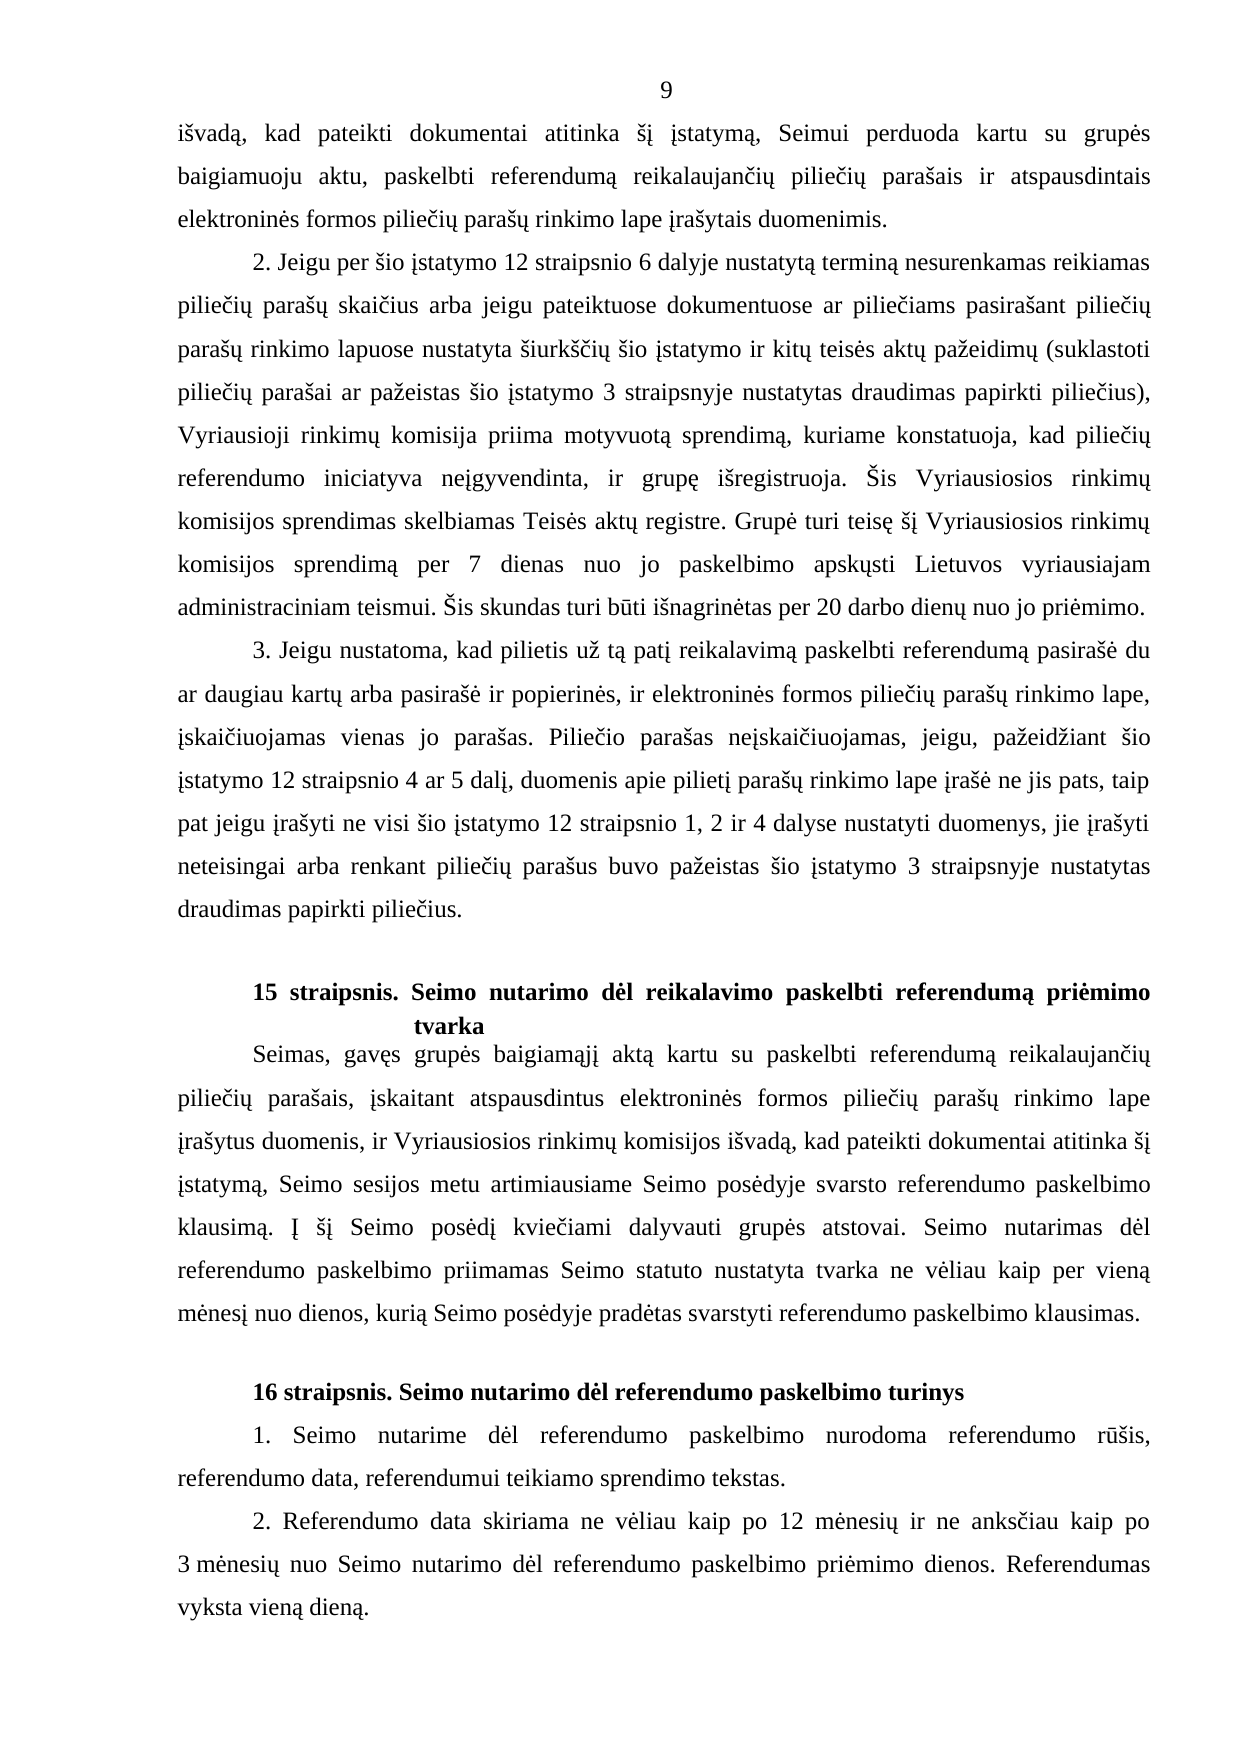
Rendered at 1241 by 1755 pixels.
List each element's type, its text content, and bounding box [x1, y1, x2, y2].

text 3. Jeigu nustatoma, kad pilietis už tą patį reikalavimą paskelbti referendumą pasirašė du ar daugiau kartų arba pasirašė ir popierinės, ir elektroninės formos piliečių parašų rinkimo lape, įskaičiuojamas vienas jo parašas. Piliečio parašas neįskaičiuojamas, jeigu, pažeidžiant šio įstatymo 12 straipsnio 4 ar 5 dalį, duomenis apie pilietį parašų rinkimo lape įrašė ne jis pats, taip pat jeigu įrašyti ne visi šio įstatymo 12 straipsnio 1, 2 ir 4 dalyse nustatyti duomenys, jie įrašyti neteisingai arba renkant piliečių parašus buvo pažeistas šio įstatymo 3 straipsnyje nustatytas draudimas papirkti piliečius. [177, 636, 1152, 923]
text išvadą, kad pateikti dokumentai atitinka šį įstatymą, Seimui perduoda kartu su grupės baigiamuoju aktu, paskelbti referendumą reikalaujančių piliečių parašais ir atspausdintais elektroninės formos piliečių parašų rinkimo lape įrašytais duomenimis. [177, 118, 1152, 233]
text Seimas, gavęs grupės baigiamąjį aktą kartu su paskelbti referendumą reikalaujančių piliečių parašais, įskaitant atspausdintus elektroninės formos piliečių parašų rinkimo lape įrašytus duomenis, ir Vyriausiosios rinkimų komisijos išvadą, kad pateikti dokumentai atitinka šį įstatymą, Seimo sesijos metu artimiausiame Seimo posėdyje svarsto referendumo paskelbimo klausimą. Į šį Seimo posėdį kviečiami dalyvauti grupės atstovai. Seimo nutarimas dėl referendumo paskelbimo priimamas Seimo statuto nustatyta tvarka ne vėliau kaip per vieną mėnesį nuo dienos, kurią Seimo posėdyje pradėtas svarstyti referendumo paskelbimo klausimas. [177, 1039, 1152, 1327]
text 1. Seimo nutarime dėl referendumo paskelbimo nurodoma referendumo rūšis, referendumo data, referendumui teikiamo sprendimo tekstas. [177, 1420, 1152, 1492]
text 16 straipsnis. Seimo nutarimo dėl referendumo paskelbimo turinys [177, 1377, 1152, 1406]
text 2. Jeigu per šio įstatymo 12 straipsnio 6 dalyje nustatytą terminą nesurenkamas reikiamas piliečių parašų skaičius arba jeigu pateiktuose dokumentuose ar piliečiams pasirašant piliečių parašų rinkimo lapuose nustatyta šiurkščių šio įstatymo ir kitų teisės aktų pažeidimų (suklastoti piliečių parašai ar pažeistas šio įstatymo 3 straipsnyje nustatytas draudimas papirkti piliečius), Vyriausioji rinkimų komisija priima motyvuotą sprendimą, kuriame konstatuoja, kad piliečių referendumo iniciatyva neįgyvendinta, ir grupę išregistruoja. Šis Vyriausiosios rinkimų komisijos sprendimas skelbiamas Teisės aktų registre. Grupė turi teisę šį Vyriausiosios rinkimų komisijos sprendimą per 7 dienas nuo jo paskelbimo apskųsti Lietuvos vyriausiajam administraciniam teismui. Šis skundas turi būti išnagrinėtas per 20 darbo dienų nuo jo priėmimo. [177, 247, 1152, 621]
text 2. Referendumo data skiriama ne vėliau kaip po 12 mėnesių ir ne anksčiau kaip po 3 mėnesių nuo Seimo nutarimo dėl referendumo paskelbimo priėmimo dienos. Referendumas vyksta vieną dieną. [177, 1506, 1152, 1621]
text 15 straipsnis. Seimo nutarimo dėl reikalavimo paskelbti referendumą priėmimo tvarka [252, 973, 1152, 1039]
